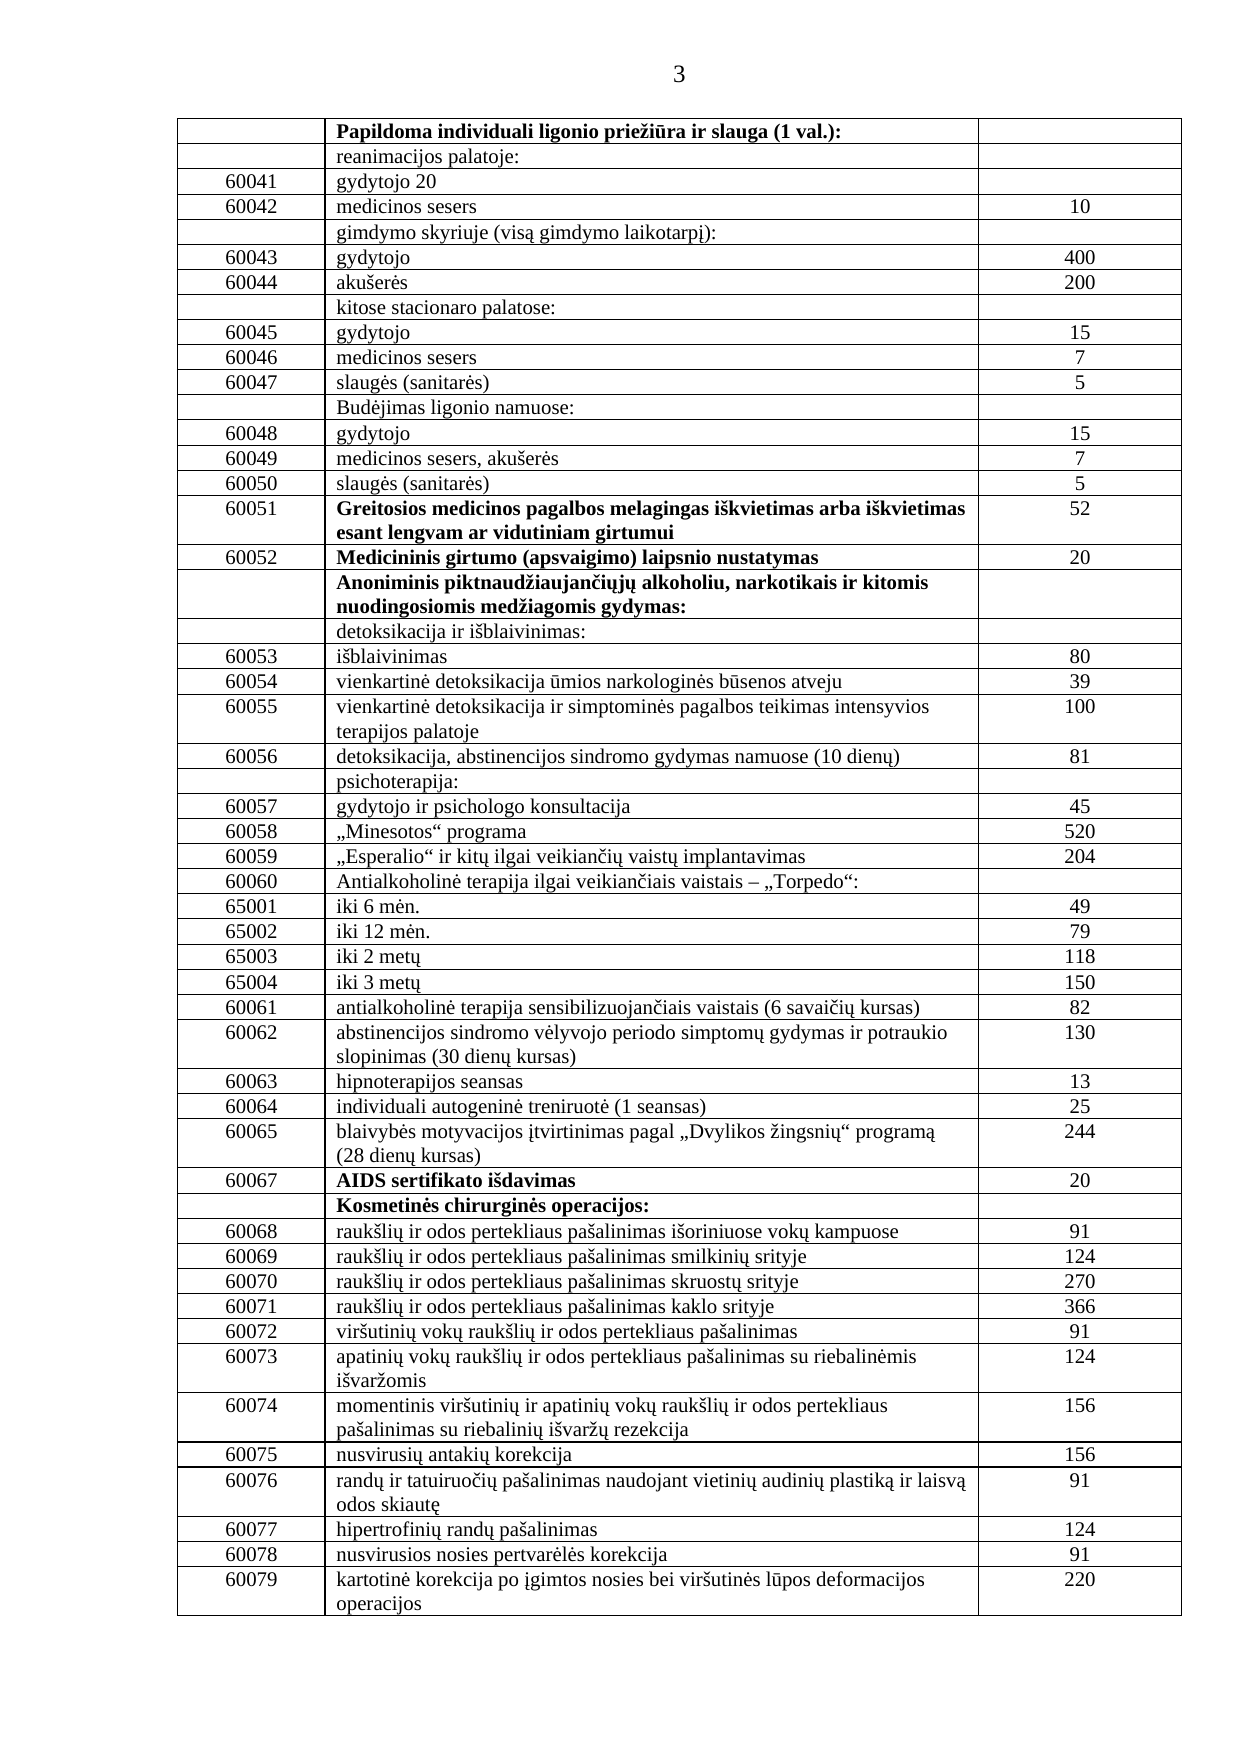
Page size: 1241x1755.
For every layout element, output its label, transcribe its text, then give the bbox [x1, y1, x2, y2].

table_cell 60059 [178, 844, 324, 868]
table_cell [979, 119, 1181, 143]
table_cell abstinencijos sindromo vėlyvojo periodo simptomų gydymas ir potraukio slopinimas (30 dienų kursas) [326, 1020, 978, 1068]
table_cell 60076 [178, 1468, 324, 1516]
table_cell 270 [979, 1269, 1181, 1293]
table_cell 5 [979, 370, 1181, 394]
table_cell 60054 [178, 669, 324, 693]
table_cell 60069 [178, 1244, 324, 1268]
table_cell 124 [979, 1344, 1181, 1392]
table_cell „Esperalio“ ir kitų ilgai veikiančių vaistų implantavimas [326, 844, 978, 868]
table_cell 10 [979, 195, 1181, 218]
table_cell 520 [979, 819, 1181, 843]
table_cell 60055 [178, 695, 324, 743]
table_cell 124 [979, 1244, 1181, 1268]
table_cell slaugės (sanitarės) [326, 471, 978, 495]
table_cell gydytojo ir psichologo konsultacija [326, 794, 978, 818]
table_cell 60046 [178, 345, 324, 369]
table_cell 60057 [178, 794, 324, 818]
table_cell nusvirusių antakių korekcija [326, 1443, 978, 1466]
table_cell apatinių vokų raukšlių ir odos pertekliaus pašalinimas su riebalinėmis išvaržomis [326, 1344, 978, 1392]
table_cell 60044 [178, 270, 324, 294]
table_cell nusvirusios nosies pertvarėlės korekcija [326, 1542, 978, 1566]
table_cell išblaivinimas [326, 644, 978, 668]
table_cell detoksikacija ir išblaivinimas: [326, 619, 978, 643]
table_cell individuali autogeninė treniruotė (1 seansas) [326, 1094, 978, 1118]
table_cell 60048 [178, 420, 324, 444]
table_cell gydytojo [326, 320, 978, 344]
table_cell Antialkoholinė terapija ilgai veikiančiais vaistais – „Torpedo“: [326, 869, 978, 893]
table_cell kartotinė korekcija po įgimtos nosies bei viršutinės lūpos deformacijos operacijos [326, 1567, 978, 1615]
table_cell [979, 144, 1181, 168]
table_cell 7 [979, 345, 1181, 369]
table_cell Anoniminis piktnaudžiaujančiųjų alkoholiu, narkotikais ir kitomis nuodingosiomis medžiagomis gydymas: [326, 570, 978, 618]
table_cell 60067 [178, 1168, 324, 1192]
table_cell iki 6 mėn. [326, 894, 978, 918]
table_cell 60043 [178, 245, 324, 269]
table_cell 150 [979, 970, 1181, 994]
table_cell [979, 295, 1181, 319]
table_cell 65001 [178, 894, 324, 918]
table_cell 91 [979, 1319, 1181, 1343]
table_cell 60045 [178, 320, 324, 344]
table_cell 60064 [178, 1094, 324, 1118]
table_cell vienkartinė detoksikacija ūmios narkologinės būsenos atveju [326, 669, 978, 693]
table_cell 156 [979, 1443, 1181, 1466]
table_cell Budėjimas ligonio namuose: [326, 395, 978, 419]
table_cell 60060 [178, 869, 324, 893]
table_cell „Minesotos“ programa [326, 819, 978, 843]
table_cell Medicininis girtumo (apsvaigimo) laipsnio nustatymas [326, 545, 978, 569]
table_cell randų ir tatuiruočių pašalinimas naudojant vietinių audinių plastiką ir laisvą odos skiautę [326, 1468, 978, 1516]
table_cell 60078 [178, 1542, 324, 1566]
table_cell [979, 169, 1181, 193]
table_cell 39 [979, 669, 1181, 693]
table_cell 60052 [178, 545, 324, 569]
table_cell hipnoterapijos seansas [326, 1069, 978, 1093]
table_cell 204 [979, 844, 1181, 868]
table_cell iki 12 mėn. [326, 919, 978, 943]
table_cell 65004 [178, 970, 324, 994]
table_cell 60074 [178, 1393, 324, 1441]
table_cell [178, 395, 324, 419]
table_cell raukšlių ir odos pertekliaus pašalinimas skruostų srityje [326, 1269, 978, 1293]
table_cell reanimacijos palatoje: [326, 144, 978, 168]
table_cell 60050 [178, 471, 324, 495]
table_cell 156 [979, 1393, 1181, 1441]
table_cell medicinos sesers, akušerės [326, 446, 978, 469]
table_cell [979, 220, 1181, 244]
table_cell 60042 [178, 195, 324, 218]
table_cell [979, 619, 1181, 643]
table_cell gydytojo 20 [326, 169, 978, 193]
table_cell viršutinių vokų raukšlių ir odos pertekliaus pašalinimas [326, 1319, 978, 1343]
table_cell 20 [979, 1168, 1181, 1192]
table_cell medicinos sesers [326, 195, 978, 218]
table_cell 124 [979, 1517, 1181, 1541]
table_cell raukšlių ir odos pertekliaus pašalinimas išoriniuose vokų kampuose [326, 1219, 978, 1243]
table_cell 60049 [178, 446, 324, 469]
table_cell Greitosios medicinos pagalbos melagingas iškvietimas arba iškvietimas esant lengvam ar vidutiniam girtumui [326, 496, 978, 544]
table_cell medicinos sesers [326, 345, 978, 369]
table_cell 118 [979, 945, 1181, 968]
table_cell [178, 144, 324, 168]
table_cell 60071 [178, 1294, 324, 1318]
table_cell [979, 1194, 1181, 1217]
table_cell 130 [979, 1020, 1181, 1068]
table_cell [178, 619, 324, 643]
table_cell akušerės [326, 270, 978, 294]
table_cell 25 [979, 1094, 1181, 1118]
table_cell 15 [979, 420, 1181, 444]
table_cell 60068 [178, 1219, 324, 1243]
table_cell 60047 [178, 370, 324, 394]
table_cell 60053 [178, 644, 324, 668]
table_cell [979, 570, 1181, 618]
table_cell 60056 [178, 744, 324, 768]
table_cell 60072 [178, 1319, 324, 1343]
table_cell vienkartinė detoksikacija ir simptominės pagalbos teikimas intensyvios terapijos palatoje [326, 695, 978, 743]
table_cell iki 2 metų [326, 945, 978, 968]
table_cell 60065 [178, 1119, 324, 1167]
table_cell [178, 119, 324, 143]
table_cell detoksikacija, abstinencijos sindromo gydymas namuose (10 dienų) [326, 744, 978, 768]
table_cell 65002 [178, 919, 324, 943]
table_cell [979, 869, 1181, 893]
table_cell 7 [979, 446, 1181, 469]
table_cell 91 [979, 1468, 1181, 1516]
table_cell 80 [979, 644, 1181, 668]
table_cell [979, 395, 1181, 419]
table_cell 15 [979, 320, 1181, 344]
table_cell 13 [979, 1069, 1181, 1093]
table_cell raukšlių ir odos pertekliaus pašalinimas kaklo srityje [326, 1294, 978, 1318]
table_cell Papildoma individuali ligonio priežiūra ir slauga (1 val.): [326, 119, 978, 143]
table_cell 91 [979, 1219, 1181, 1243]
table_cell 366 [979, 1294, 1181, 1318]
table_cell Kosmetinės chirurginės operacijos: [326, 1194, 978, 1217]
table_cell 100 [979, 695, 1181, 743]
table_cell 20 [979, 545, 1181, 569]
table_cell AIDS sertifikato išdavimas [326, 1168, 978, 1192]
table_cell 60079 [178, 1567, 324, 1615]
table_cell hipertrofinių randų pašalinimas [326, 1517, 978, 1541]
table_cell 60063 [178, 1069, 324, 1093]
table_cell gydytojo [326, 420, 978, 444]
table_cell 60051 [178, 496, 324, 544]
table_cell 60077 [178, 1517, 324, 1541]
table_cell raukšlių ir odos pertekliaus pašalinimas smilkinių srityje [326, 1244, 978, 1268]
table_cell 244 [979, 1119, 1181, 1167]
table_cell 81 [979, 744, 1181, 768]
table_cell [178, 295, 324, 319]
table_cell [178, 220, 324, 244]
table_cell 91 [979, 1542, 1181, 1566]
table_cell slaugės (sanitarės) [326, 370, 978, 394]
table_cell 60041 [178, 169, 324, 193]
table_cell 52 [979, 496, 1181, 544]
table_cell 60058 [178, 819, 324, 843]
table_cell psichoterapija: [326, 769, 978, 793]
table_cell 60062 [178, 1020, 324, 1068]
table_cell 400 [979, 245, 1181, 269]
table_cell 45 [979, 794, 1181, 818]
table_cell 49 [979, 894, 1181, 918]
table_cell gydytojo [326, 245, 978, 269]
table_cell [178, 1194, 324, 1217]
table_cell momentinis viršutinių ir apatinių vokų raukšlių ir odos pertekliaus pašalinimas su riebalinių išvaržų rezekcija [326, 1393, 978, 1441]
table_cell 79 [979, 919, 1181, 943]
table_cell 60075 [178, 1443, 324, 1466]
table_cell gimdymo skyriuje (visą gimdymo laikotarpį): [326, 220, 978, 244]
table_cell antialkoholinė terapija sensibilizuojančiais vaistais (6 savaičių kursas) [326, 995, 978, 1019]
table_cell 60073 [178, 1344, 324, 1392]
table_cell iki 3 metų [326, 970, 978, 994]
table_cell 60061 [178, 995, 324, 1019]
table_cell blaivybės motyvacijos įtvirtinimas pagal „Dvylikos žingsnių“ programą (28 dienų kursas) [326, 1119, 978, 1167]
table_cell 82 [979, 995, 1181, 1019]
table_cell 200 [979, 270, 1181, 294]
table_cell [979, 769, 1181, 793]
table_cell [178, 570, 324, 618]
table_cell [178, 769, 324, 793]
table_cell 60070 [178, 1269, 324, 1293]
table_cell 65003 [178, 945, 324, 968]
table_cell 5 [979, 471, 1181, 495]
table_cell 220 [979, 1567, 1181, 1615]
table_cell kitose stacionaro palatose: [326, 295, 978, 319]
